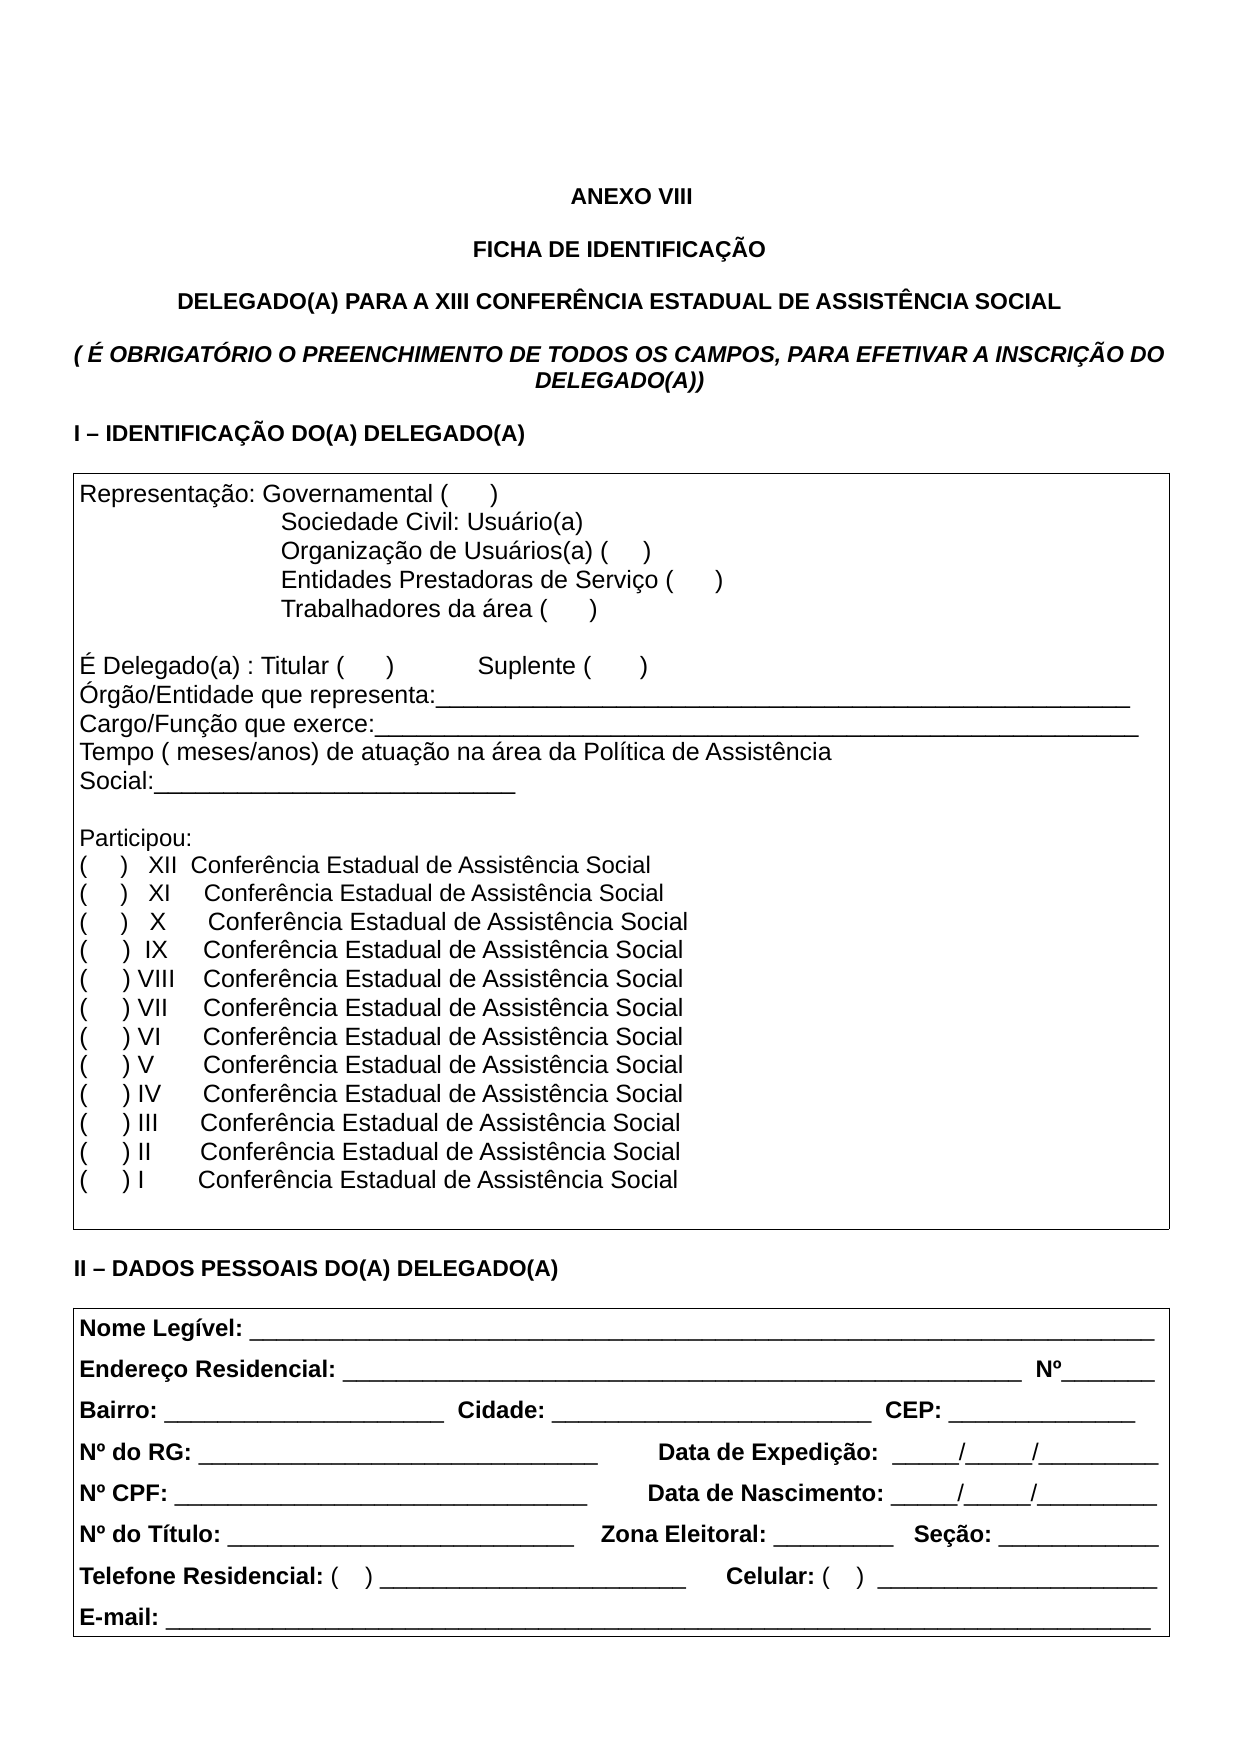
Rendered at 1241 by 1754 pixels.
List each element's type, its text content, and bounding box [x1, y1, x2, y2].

table_header Nome Legível: ____________________________________________________________________ Endereço Residencial: ___________________________________________________ Nº_______ Bairro: _____________________ Cidade: ________________________ CEP: ______________ Nº do RG: ______________________________ Data de Expedição: _____/_____/_________ Nº CPF: _______________________________ Data de Nascimento: _____/_____/_________ Nº do Título: __________________________ Zona Eleitoral: _________ Seção: ____________ Telefone Residencial: ( ) _______________________ Celular: ( ) _____________________ E-mail: __________________________________________________________________________ [74, 1309, 1169, 1636]
table_header Representação: Governamental ( ) Sociedade Civil: Usuário(a) Organização de Usuários(a) ( ) Entidades Prestadoras de Serviço ( ) Trabalhadores da área ( ) É Delegado(a) : Titular ( ) Suplente ( ) Órgão/Entidade que representa:__________________________________________________ Cargo/Função que exerce:_______________________________________________________ Tempo ( meses/anos) de atuação na área da Política de Assistência Social:__________________________ Participou: ( ) XII Conferência Estadual de Assistência Social ( ) XI Conferência Estadual de Assistência Social ( ) X Conferência Estadual de Assistência Social ( ) IX Conferência Estadual de Assistência Social ( ) VIII Conferência Estadual de Assistência Social ( ) VII Conferência Estadual de Assistência Social ( ) VI Conferência Estadual de Assistência Social ( ) V Conferência Estadual de Assistência Social ( ) IV Conferência Estadual de Assistência Social ( ) III Conferência Estadual de Assistência Social ( ) II Conferência Estadual de Assistência Social ( ) I Conferência Estadual de Assistência Social [74, 474, 1169, 1228]
text ANEXO VIII [73, 183, 1165, 209]
text II – DADOS PESSOAIS DO(A) DELEGADO(A) [73, 1255, 1165, 1281]
text FICHA DE IDENTIFICAÇÃO [73, 236, 1165, 262]
text ( É OBRIGATÓRIO O PREENCHIMENTO DE TODOS OS CAMPOS, PARA EFETIVAR A INSCRIÇÃO DO DELEGADO(A)) [73, 341, 1165, 394]
text I – IDENTIFICAÇÃO DO(A) DELEGADO(A) [73, 420, 1165, 446]
text DELEGADO(A) PARA A XIII CONFERÊNCIA ESTADUAL DE ASSISTÊNCIA SOCIAL [73, 288, 1165, 314]
